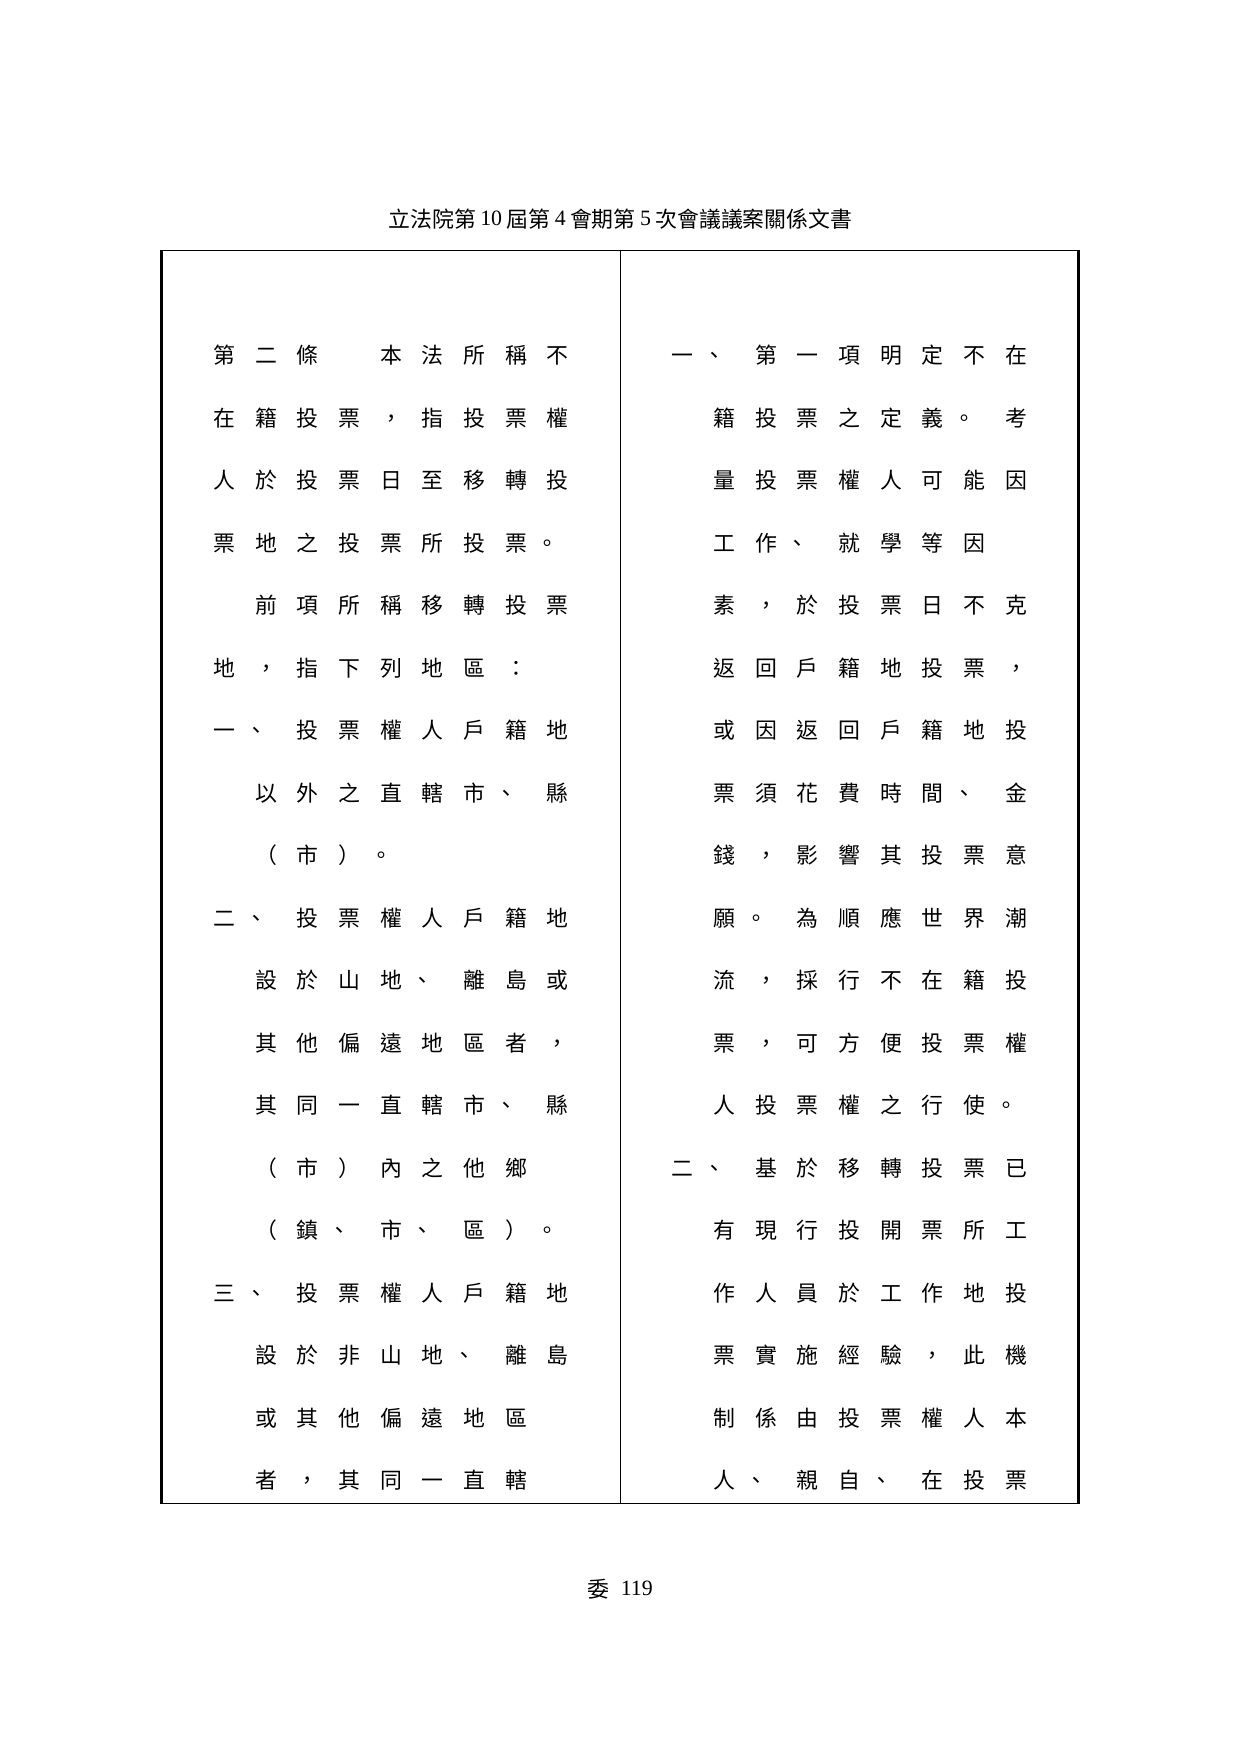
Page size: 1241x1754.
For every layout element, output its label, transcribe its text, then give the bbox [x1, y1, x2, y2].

table_cell 一、第一項明定不在籍投票之定義。考量投票權人可能因工作、就學等因素，於投票日不克返回戶籍地投票，或因返回戶籍地投票須花費時間、金錢，影響其投票意願。為順應世界潮流，採行不在籍投票，可方便投票權人投票權之行使。 二、基於移轉投票已有現行投開票所工作人員於工作地投票實施經驗，此機制係由投票權人本人、親自、在投票 [621, 251, 1077, 1503]
table_cell 第二條 本法所稱不在籍投票，指投票權人於投票日至移轉投票地之投票所投票。 前項所稱移轉投票地，指下列地區： 一、投票權人戶籍地以外之直轄市、縣（市）。 二、投票權人戶籍地設於山地、離島或其他偏遠地區者，其同一直轄市、縣（市）內之他鄉（鎮、市、區）。 三、投票權人戶籍地設於非山地、離島或其他偏遠地區者，其同一直轄 [163, 251, 620, 1503]
